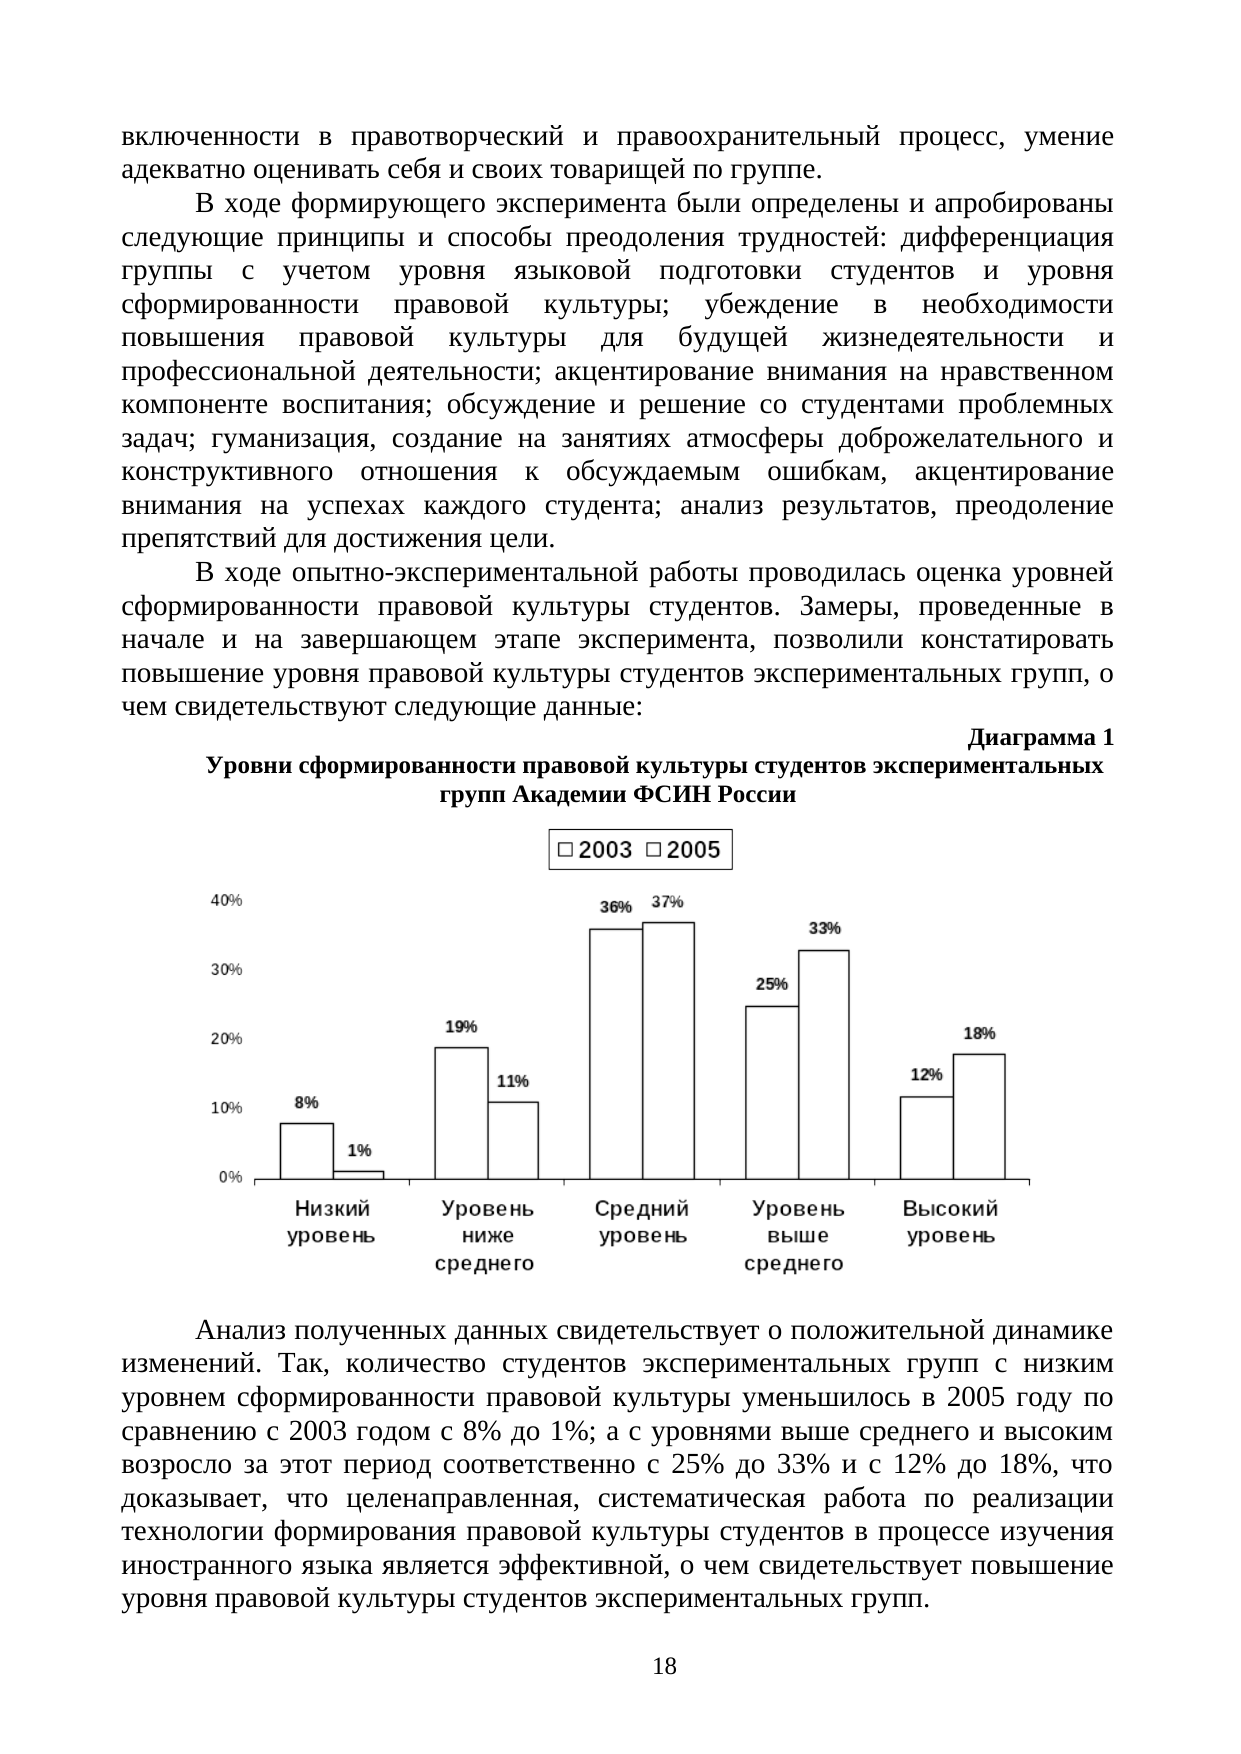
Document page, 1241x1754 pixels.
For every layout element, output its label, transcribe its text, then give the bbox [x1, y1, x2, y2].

text В ходе опытно-экспериментальной работы проводилась оценка уровней сформированности правовой культуры студентов. Замеры, проведенные в начале и на завершающем этапе эксперимента, позволили констатировать повышение уровня правовой культуры студентов экспериментальных групп, о чем свидетельствуют следующие данные: [121, 554, 1115, 722]
text Уровни сформированности правовой культуры студентов экспериментальных групп Академии ФСИН России [121, 751, 1115, 808]
text включенности в правотворческий и правоохранительный процесс, умение адекватно оценивать себя и своих товарищей по группе. [121, 118, 1115, 185]
text В ходе формирующего эксперимента были определены и апробированы следующие принципы и способы преодоления трудностей: дифференциация группы с учетом уровня языковой подготовки студентов и уровня сформированности правовой культуры; убеждение в необходимости повышения правовой культуры для будущей жизнедеятельности и профессиональной деятельности; акцентирование внимания на нравственном компоненте воспитания; обсуждение и решение со студентами проблемных задач; гуманизация, создание на занятиях атмосферы доброжелательного и конструктивного отношения к обсуждаемым ошибкам, акцентирование внимания на успехах каждого студента; анализ результатов, преодоление препятствий для достижения цели. [121, 185, 1115, 554]
text Анализ полученных данных свидетельствует о положительной динамике изменений. Так, количество студентов экспериментальных групп с низким уровнем сформированности правовой культуры уменьшилось в 2005 году по сравнению с 2003 годом с 8% до 1%; а с уровнями выше среднего и высоким возросло за этот период соответственно с 25% до 33% и с 12% до 18%, что доказывает, что целенаправленная, систематическая работа по реализации технологии формирования правовой культуры студентов в процессе изучения иностранного языка является эффективной, о чем свидетельствует повышение уровня правовой культуры студентов экспериментальных групп. [121, 1312, 1115, 1614]
text Диаграмма 1 [121, 722, 1115, 751]
